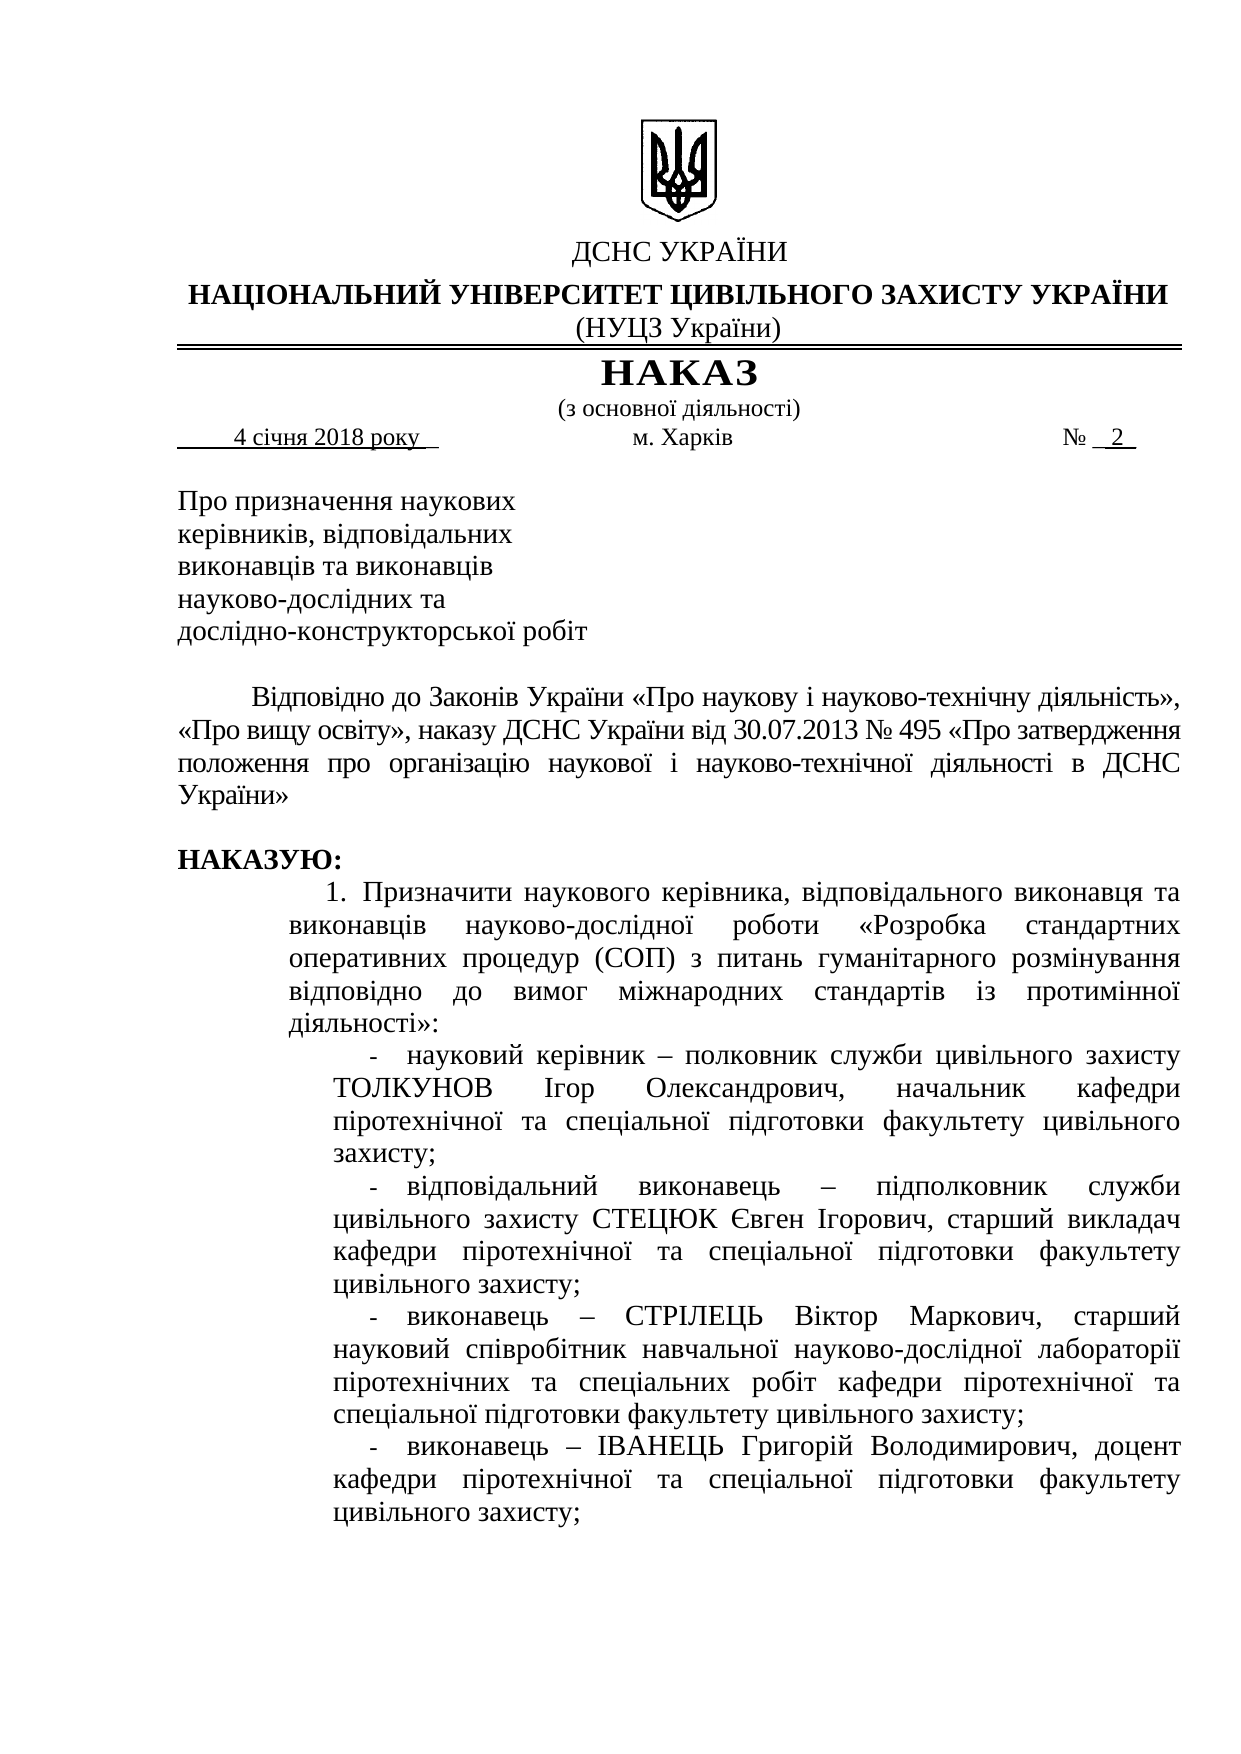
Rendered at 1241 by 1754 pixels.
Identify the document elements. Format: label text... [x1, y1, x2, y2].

text виконавців та виконавців [177, 549, 1181, 582]
list виконавець – ІВАНЕЦЬ Григорій Володимирович, доцент кафедри піротехнічної та спеціальної підготовки факультету цивільного захисту; [295, 1430, 1181, 1527]
text Відповідно до Законів України «Про наукову і науково-технічну діяльність», «Про вищу освіту», наказу ДСНС України від 30.07.2013 № 495 «Про затвердження положення про організацію наукової і науково-технічної діяльності в ДСНС України» [177, 681, 1181, 811]
text дослідно-конструкторської робіт [177, 614, 1181, 647]
list Призначити наукового керівника, відповідального виконавця та виконавців науково-дослідної роботи «Розробка стандартних оперативних процедур (СОП) з питань гуманітарного розмінування відповідно до вимог міжнародних стандартів із протимінної діяльності»: [251, 876, 1181, 1039]
text НАКАЗ [177, 350, 1181, 393]
text _ 4 січня 2018 року _ м. Харків № _ 2_ [177, 422, 1182, 451]
list науковий керівник – полковник служби цивільного захисту ТОЛКУНОВ Ігор Олександрович, начальник кафедри піротехнічної та спеціальної підготовки факультету цивільного захисту; [295, 1039, 1181, 1169]
list виконавець – СТРІЛЕЦЬ Віктор Маркович, старший науковий співробітник навчальної науково-дослідної лабораторії піротехнічних та спеціальних робіт кафедри піротехнічної та спеціальної підготовки факультету цивільного захисту; [295, 1299, 1181, 1430]
table_header ДСНС УКРАЇНИ НАЦІОНАЛЬНИЙ УНІВЕРСИТЕТ ЦИВІЛЬНОГО ЗАХИСТУ УКРАЇНИ (НУЦЗ України) [177, 234, 1182, 344]
text науково-дослідних та [177, 582, 1181, 614]
text керівників, відповідальних [177, 517, 1181, 549]
text Про призначення наукових [177, 484, 1181, 517]
list відповідальний виконавець – підполковник служби цивільного захисту СТЕЦЮК Євген Ігорович, старший викладач кафедри піротехнічної та спеціальної підготовки факультету цивільного захисту; [295, 1169, 1181, 1299]
text НАКАЗУЮ: [177, 843, 1181, 876]
text (з основної діяльності) [177, 393, 1181, 422]
